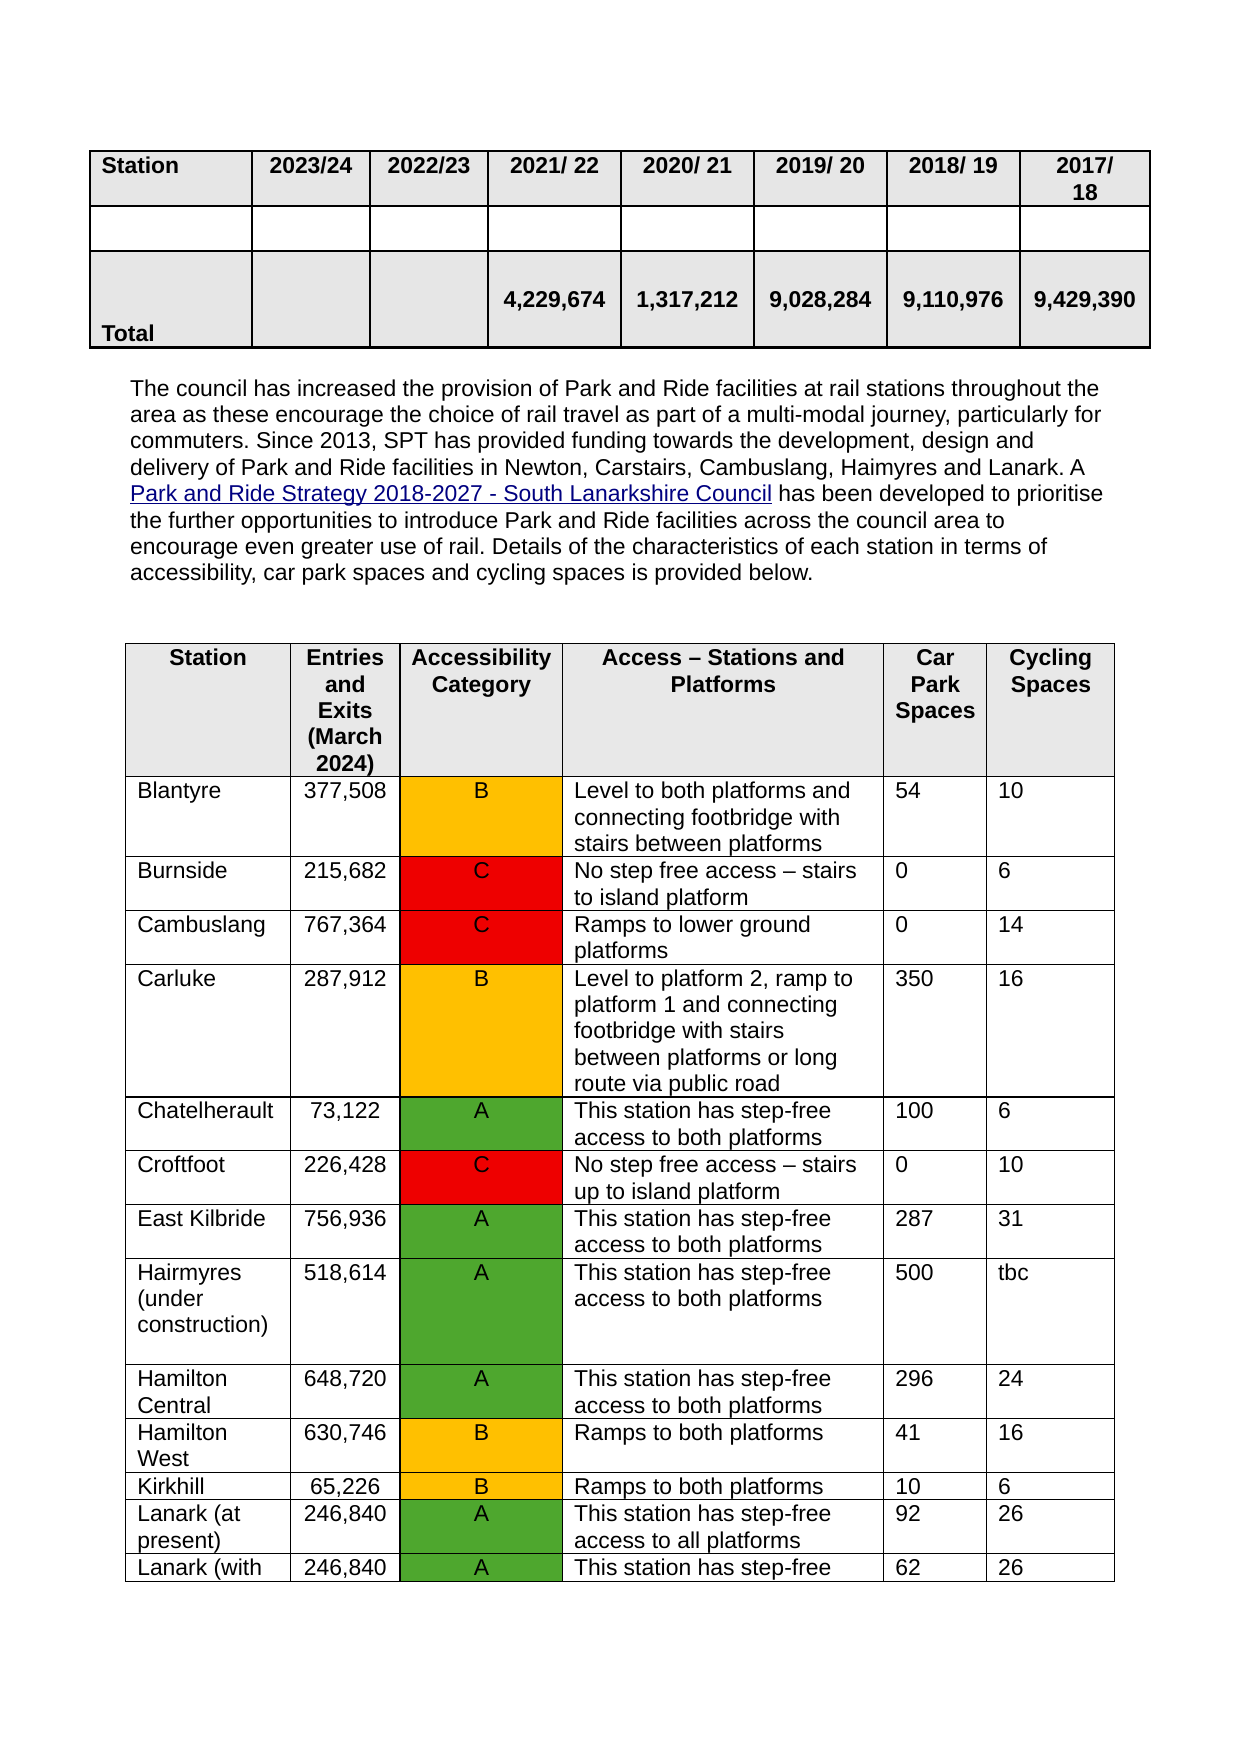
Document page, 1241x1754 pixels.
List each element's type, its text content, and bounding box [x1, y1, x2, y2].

table_cell B [401, 1419, 562, 1472]
table_cell 54 [884, 777, 986, 856]
table_cell Ramps to lower ground platforms [563, 911, 883, 964]
table_cell 6 [987, 1098, 1114, 1150]
table_header Car Park Spaces [884, 644, 986, 776]
table_cell Chatelherault [126, 1098, 290, 1150]
table_cell East Kilbride [126, 1205, 290, 1258]
table_cell 4,229,674 [489, 252, 620, 346]
table_cell Burnside [126, 857, 290, 910]
table_cell A [401, 1205, 562, 1258]
table_cell 518,614 [291, 1259, 399, 1364]
table_header Station [126, 644, 290, 776]
table_cell 26 [987, 1554, 1114, 1581]
table_cell A [401, 1365, 562, 1418]
table_cell This station has step-free access to both platforms [563, 1205, 883, 1258]
table_cell B [401, 777, 562, 856]
table_cell [371, 207, 487, 250]
table_cell A [401, 1098, 562, 1150]
table_cell Lanark (with [126, 1554, 290, 1581]
table_cell Ramps to both platforms [563, 1419, 883, 1472]
table_cell 350 [884, 965, 986, 1096]
table_cell No step free access – stairs up to island platform [563, 1151, 883, 1204]
table_cell 226,428 [291, 1151, 399, 1204]
table_cell 767,364 [291, 911, 399, 964]
table_cell 246,840 [291, 1500, 399, 1553]
table_header Access – Stations and Platforms [563, 644, 883, 776]
table_header 2022/23 [371, 152, 487, 205]
table_cell Hairmyres (under construction) [126, 1259, 290, 1364]
table_cell 296 [884, 1365, 986, 1418]
table_cell This station has step-free [563, 1554, 883, 1581]
table_cell [253, 252, 369, 346]
table_cell 377,508 [291, 777, 399, 856]
table_cell 6 [987, 1473, 1114, 1499]
table_cell [253, 207, 369, 250]
table_cell Blantyre [126, 777, 290, 856]
table_cell 0 [884, 911, 986, 964]
table_cell 41 [884, 1419, 986, 1472]
table_cell 500 [884, 1259, 986, 1364]
table_cell A [401, 1554, 562, 1581]
table_cell This station has step-free access to both platforms [563, 1098, 883, 1150]
table_header 2018/ 19 [888, 152, 1019, 205]
table_cell 9,028,284 [755, 252, 886, 346]
table_cell 630,746 [291, 1419, 399, 1472]
table_cell 287 [884, 1205, 986, 1258]
table_cell 73,122 [291, 1098, 399, 1150]
table_cell C [401, 1151, 562, 1204]
table_header Accessibility Category [401, 644, 562, 776]
table_cell A [401, 1500, 562, 1553]
table_header 2021/ 22 [489, 152, 620, 205]
table_cell This station has step-free access to both platforms [563, 1259, 883, 1364]
table_header 2023/24 [253, 152, 369, 205]
table_cell 0 [884, 857, 986, 910]
table_cell This station has step-free access to both platforms [563, 1365, 883, 1418]
table_cell Total [91, 252, 251, 346]
table_cell [91, 207, 251, 250]
table_cell Kirkhill [126, 1473, 290, 1499]
table_cell 6 [987, 857, 1114, 910]
table_cell 215,682 [291, 857, 399, 910]
table_header 2017/ 18 [1021, 152, 1149, 205]
table_cell [755, 207, 886, 250]
table_cell 16 [987, 965, 1114, 1096]
table_cell Lanark (at present) [126, 1500, 290, 1553]
table_cell [622, 207, 753, 250]
table_cell Cambuslang [126, 911, 290, 964]
table_cell 16 [987, 1419, 1114, 1472]
table_cell [1021, 207, 1149, 250]
table_header Entries and Exits (March 2024) [291, 644, 399, 776]
table_cell Level to platform 2, ramp to platform 1 and connecting footbridge with stairs between platforms or long route via public road [563, 965, 883, 1096]
table_cell 62 [884, 1554, 986, 1581]
table_cell 1,317,212 [622, 252, 753, 346]
table_cell B [401, 1473, 562, 1499]
table_cell 24 [987, 1365, 1114, 1418]
table_cell 10 [987, 777, 1114, 856]
table_cell Carluke [126, 965, 290, 1096]
table_cell B [401, 965, 562, 1096]
table_cell A [401, 1259, 562, 1364]
table_cell Croftfoot [126, 1151, 290, 1204]
table_cell 26 [987, 1500, 1114, 1553]
table_cell 756,936 [291, 1205, 399, 1258]
table_cell 0 [884, 1151, 986, 1204]
table_cell [371, 252, 487, 346]
table_cell Ramps to both platforms [563, 1473, 883, 1499]
table_cell 100 [884, 1098, 986, 1150]
table_cell 9,429,390 [1021, 252, 1149, 346]
table_cell 65,226 [291, 1473, 399, 1499]
table_header Station [91, 152, 251, 205]
table_cell C [401, 911, 562, 964]
table_header Cycling Spaces [987, 644, 1114, 776]
table_cell C [401, 857, 562, 910]
table_cell This station has step-free access to all platforms [563, 1500, 883, 1553]
table_cell 246,840 [291, 1554, 399, 1581]
table_cell 287,912 [291, 965, 399, 1096]
table_cell Hamilton Central [126, 1365, 290, 1418]
table_cell 10 [987, 1151, 1114, 1204]
table_cell 14 [987, 911, 1114, 964]
table_header 2019/ 20 [755, 152, 886, 205]
table_cell [489, 207, 620, 250]
table_cell 9,110,976 [888, 252, 1019, 346]
table_cell 648,720 [291, 1365, 399, 1418]
text The council has increased the provision of Park and Ride facilities at rail stations throughout the area as these encourage the choice of rail travel as part of a multi-modal journey, particularly for commuters. Since 2013, SPT has provided funding towards the development, design and delivery of Park and Ride facilities in Newton, Carstairs, Cambuslang, Haimyres and Lanark. A Park and Ride Strategy 2018-2027 - South Lanarkshire Council has been developed to prioritise the further opportunities to introduce Park and Ride facilities across the council area to encourage even greater use of rail. Details of the characteristics of each station in terms of accessibility, car park spaces and cycling spaces is provided below. [130, 375, 1110, 586]
table_cell [888, 207, 1019, 250]
table_cell tbc [987, 1259, 1114, 1364]
table_header 2020/ 21 [622, 152, 753, 205]
table_cell Level to both platforms and connecting footbridge with stairs between platforms [563, 777, 883, 856]
table_cell 92 [884, 1500, 986, 1553]
table_cell 31 [987, 1205, 1114, 1258]
table_cell 10 [884, 1473, 986, 1499]
table_cell Hamilton West [126, 1419, 290, 1472]
table_cell No step free access – stairs to island platform [563, 857, 883, 910]
